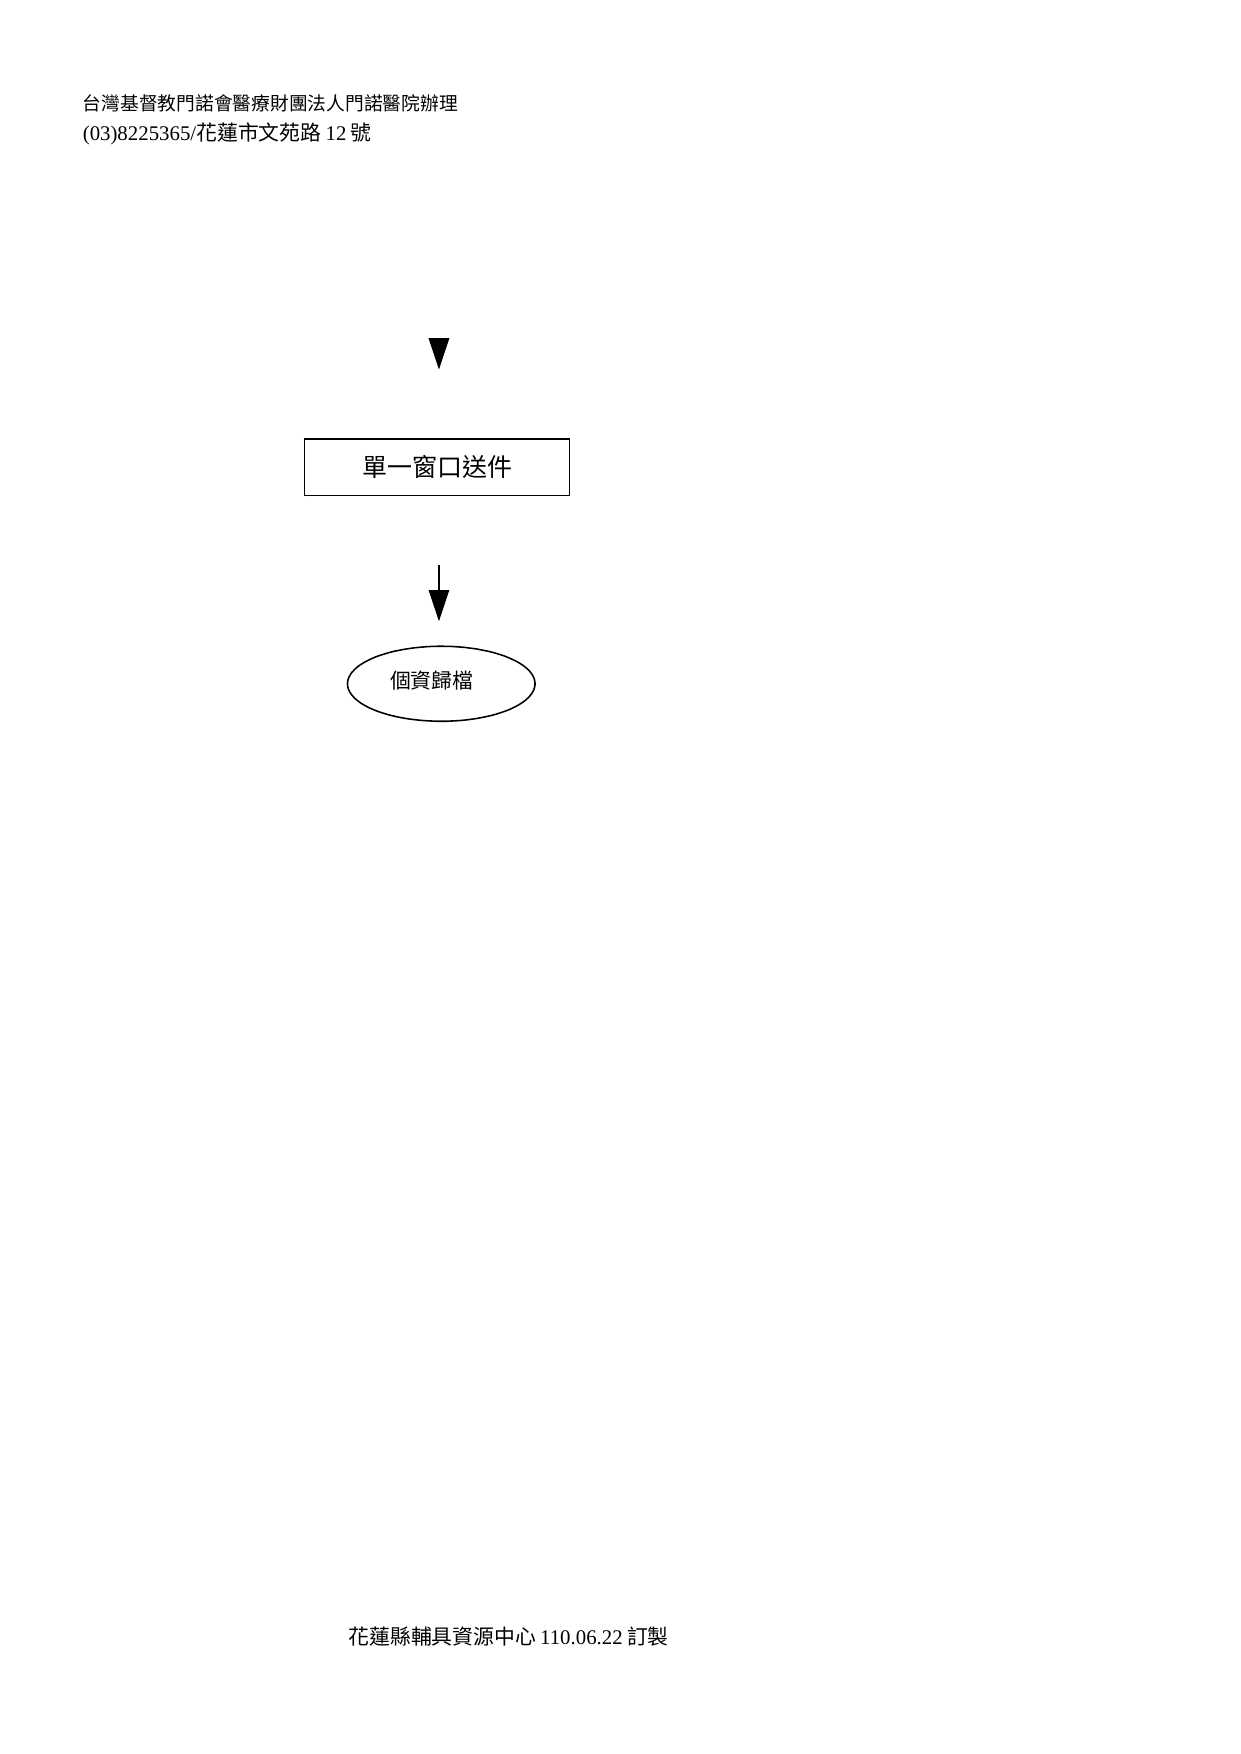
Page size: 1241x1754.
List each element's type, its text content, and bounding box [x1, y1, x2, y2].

text 單一窗口送件 [320, 447, 554, 483]
